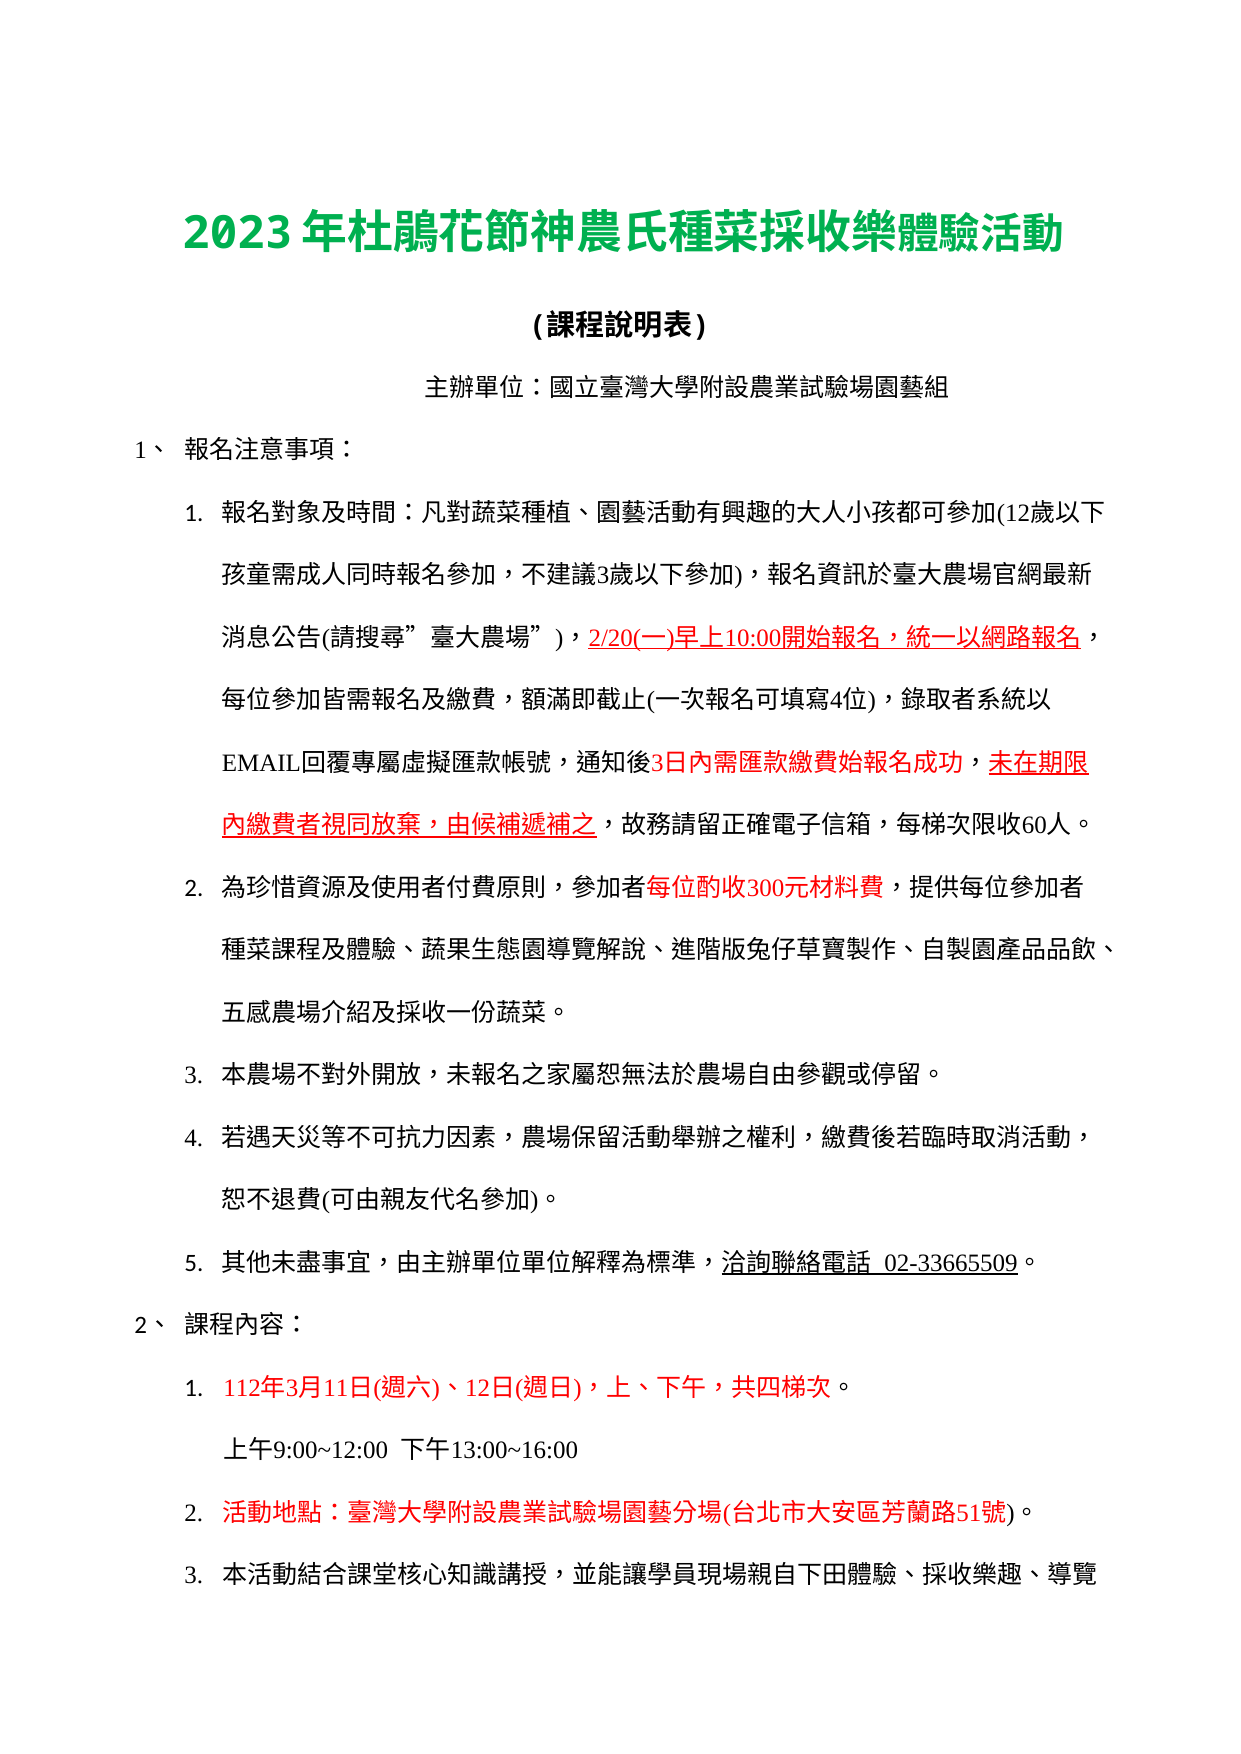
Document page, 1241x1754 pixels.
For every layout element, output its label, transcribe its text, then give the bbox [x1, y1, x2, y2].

list 為珍惜資源及使用者付費原則，參加者每位酌收300元材料費，提供每位參加者種菜課程及體驗、蔬果生態園導覽解說、進階版兔仔草寶製作、自製園產品品飲、五感農場介紹及採收一份蔬菜。 [184, 844, 1106, 1031]
list 112年3月11日(週六)、12日(週日)，上、下午，共四梯次。 [184, 1344, 1106, 1406]
text (課程說明表) [119, 281, 1106, 344]
text 3. 本活動結合課堂核心知識講授，並能讓學員現場親自下田體驗、採收樂趣、導覽 [184, 1531, 1106, 1594]
list 課程內容： [134, 1281, 1106, 1344]
list 本農場不對外開放，未報名之家屬恕無法於農場自由參觀或停留。 [184, 1031, 1106, 1094]
list 報名注意事項： [134, 406, 1106, 469]
list 若遇天災等不可抗力因素，農場保留活動舉辦之權利，繳費後若臨時取消活動，恕不退費(可由親友代名參加)。 [184, 1094, 1106, 1219]
text 2. 活動地點：臺灣大學附設農業試驗場園藝分場(台北市大安區芳蘭路51號)。 [184, 1469, 1106, 1531]
text 上午9:00~12:00 下午13:00~16:00 [223, 1406, 1106, 1469]
text 2023年杜鵑花節神農氏種菜採收樂體驗活動 [119, 156, 1106, 281]
list 其他未盡事宜，由主辦單位單位解釋為標準，洽詢聯絡電話 02-33665509。 [184, 1219, 1106, 1281]
list 報名對象及時間：凡對蔬菜種植、園藝活動有興趣的大人小孩都可參加(12歲以下孩童需成人同時報名參加，不建議3歲以下參加)，報名資訊於臺大農場官網最新消息公告(請搜尋”臺大農場”)，2/20(一)早上10:00開始報名，統一以網路報名，每位參加皆需報名及繳費，額滿即截止(一次報名可填寫4位)，錄取者系統以EMAIL回覆專屬虛擬匯款帳號，通知後3日內需匯款繳費始報名成功，未在期限內繳費者視同放棄，由候補遞補之，故務請留正確電子信箱，每梯次限收60人。 [184, 469, 1106, 844]
text 主辦單位：國立臺灣大學附設農業試驗場園藝組 [184, 344, 1106, 406]
